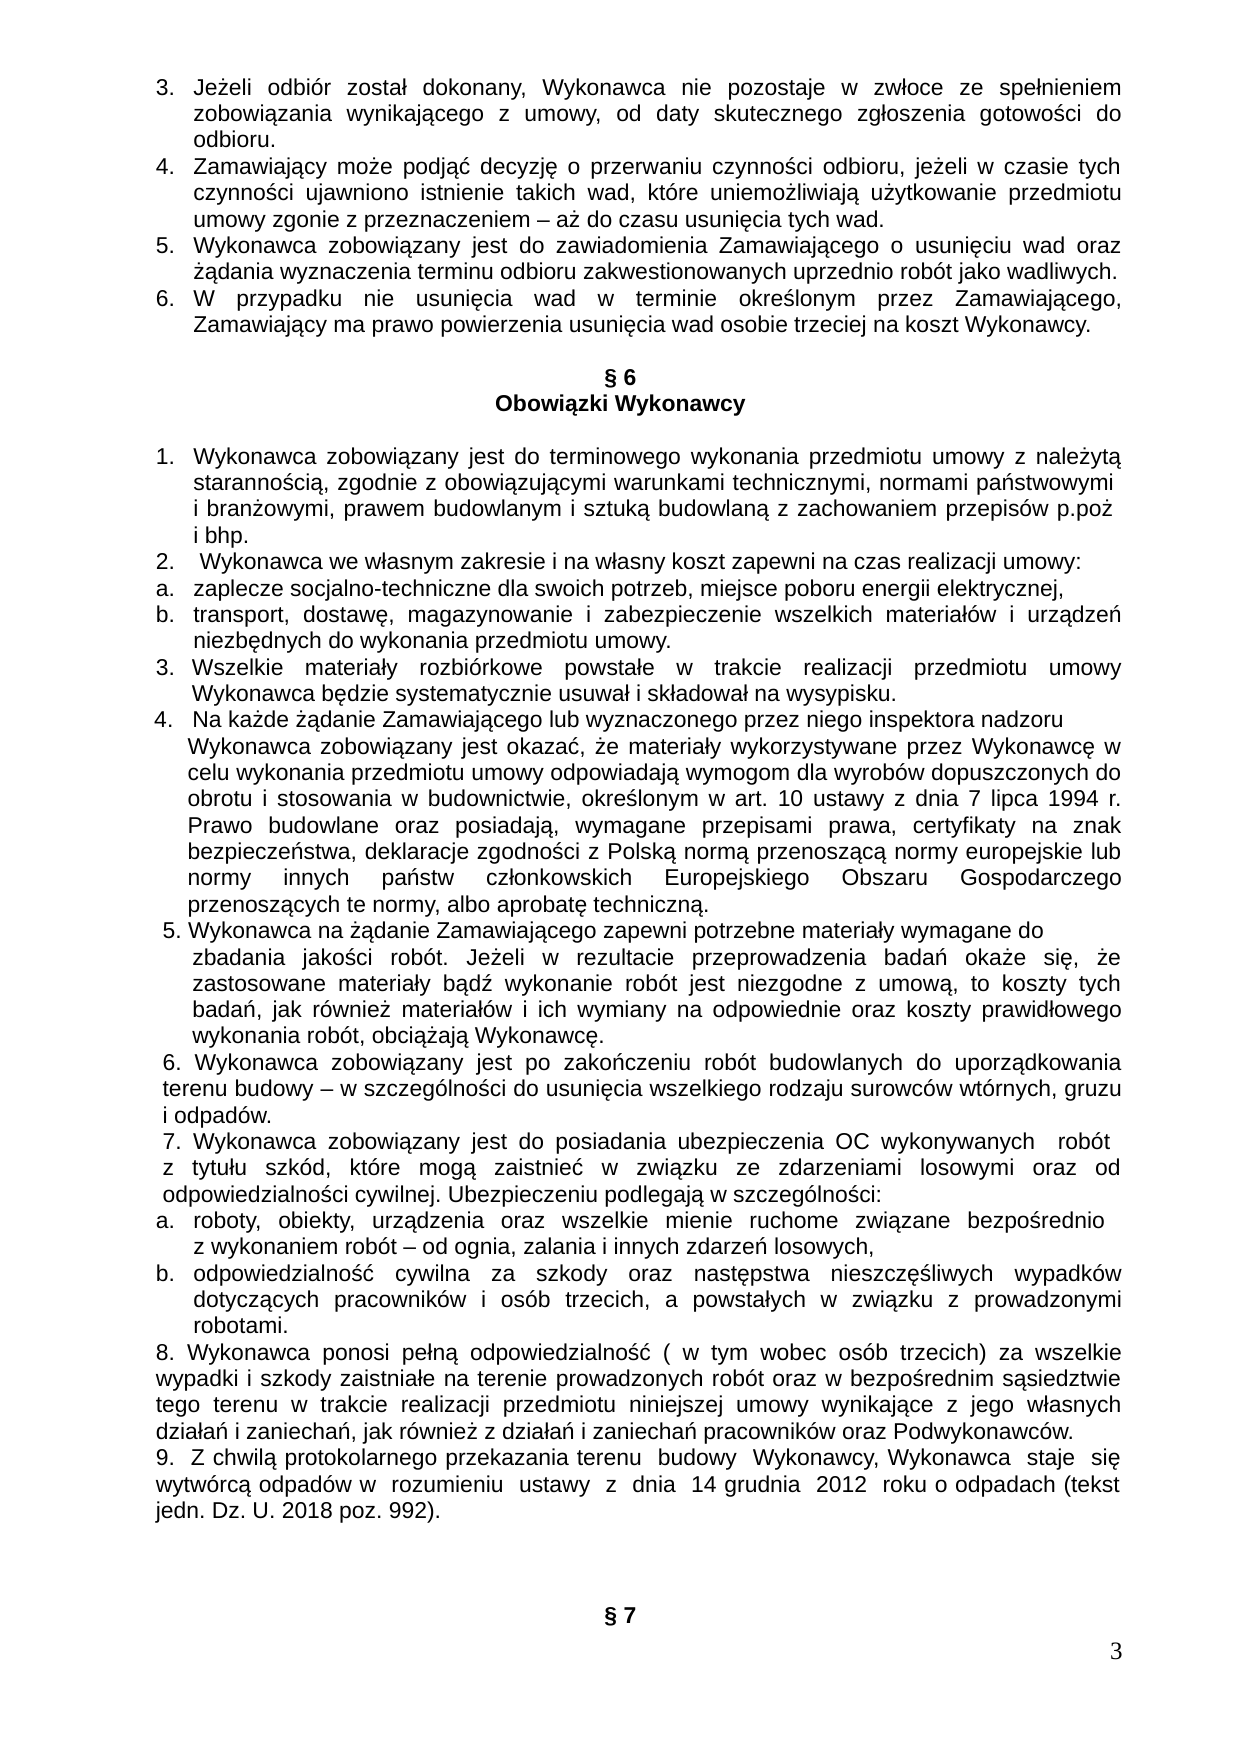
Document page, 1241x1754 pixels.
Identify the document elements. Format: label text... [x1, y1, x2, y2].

text 3. Wszelkie materiały rozbiórkowe powstałe w trakcie realizacji przedmiotu umowy Wykonawca będzie systematycznie usuwał i składował na wysypisku. [156, 653, 1122, 706]
list roboty, obiekty, urządzenia oraz wszelkie mienie ruchome związane bezpośrednio z wykonaniem robót – od ognia, zalania i innych zdarzeń losowych, [156, 1207, 1122, 1260]
text Wykonawca zobowiązany jest okazać, że materiały wykorzystywane przez Wykonawcę w celu wykonania przedmiotu umowy odpowiadają wymogom dla wyrobów dopuszczonych do obrotu i stosowania w budownictwie, określonym w art. 10 ustawy z dnia 7 lipca 1994 r. Prawo budowlane oraz posiadają, wymagane przepisami prawa, certyfikaty na znak bezpieczeństwa, deklaracje zgodności z Polską normą przenoszącą normy europejskie lub normy innych państw członkowskich Europejskiego Obszaru Gospodarczego przenoszących te normy, albo aprobatę techniczną. [187, 733, 1122, 917]
list Wykonawca we własnym zakresie i na własny koszt zapewni na czas realizacji umowy: [156, 548, 1122, 574]
text § 6 [118, 364, 1122, 390]
list Wykonawca zobowiązany jest do terminowego wykonania przedmiotu umowy z należytą starannością, zgodnie z obowiązującymi warunkami technicznymi, normami państwowymi i branżowymi, prawem budowlanym i sztuką budowlaną z zachowaniem przepisów p.poż i bhp. [156, 443, 1122, 548]
list W przypadku nie usunięcia wad w terminie określonym przez Zamawiającego, Zamawiający ma prawo powierzenia usunięcia wad osobie trzeciej na koszt Wykonawcy. [156, 284, 1122, 337]
list Zamawiający może podjąć decyzję o przerwaniu czynności odbioru, jeżeli w czasie tych czynności ujawniono istnienie takich wad, które uniemożliwiają użytkowanie przedmiotu umowy zgonie z przeznaczeniem – aż do czasu usunięcia tych wad. [156, 153, 1122, 232]
list zaplecze socjalno-techniczne dla swoich potrzeb, miejsce poboru energii elektrycznej, [156, 574, 1122, 601]
text 9. Z chwilą protokolarnego przekazania terenu budowy Wykonawcy, Wykonawca staje się wytwórcą odpadów w rozumieniu ustawy z dnia 14 grudnia 2012 roku o odpadach (tekst jedn. Dz. U. 2018 poz. 992). [156, 1444, 1122, 1523]
list Jeżeli odbiór został dokonany, Wykonawca nie pozostaje w zwłoce ze spełnieniem zobowiązania wynikającego z umowy, od daty skutecznego zgłoszenia gotowości do odbioru. [156, 74, 1122, 153]
text § 7 [118, 1602, 1122, 1629]
text Obowiązki Wykonawcy [118, 390, 1122, 416]
text zbadania jakości robót. Jeżeli w rezultacie przeprowadzenia badań okaże się, że zastosowane materiały bądź wykonanie robót jest niezgodne z umową, to koszty tych badań, jak również materiałów i ich wymiany na odpowiednie oraz koszty prawidłowego wykonania robót, obciążają Wykonawcę. [192, 943, 1122, 1049]
text 4. Na każde żądanie Zamawiającego lub wyznaczonego przez niego inspektora nadzoru [148, 706, 1122, 733]
text 8. Wykonawca ponosi pełną odpowiedzialność ( w tym wobec osób trzecich) za wszelkie wypadki i szkody zaistniałe na terenie prowadzonych robót oraz w bezpośrednim sąsiedztwie tego terenu w trakcie realizacji przedmiotu niniejszej umowy wynikające z jego własnych działań i zaniechań, jak również z działań i zaniechań pracowników oraz Podwykonawców. [156, 1339, 1122, 1444]
text 5. Wykonawca na żądanie Zamawiającego zapewni potrzebne materiały wymagane do [162, 917, 1122, 943]
list Wykonawca zobowiązany jest do zawiadomienia Zamawiającego o usunięciu wad oraz żądania wyznaczenia terminu odbioru zakwestionowanych uprzednio robót jako wadliwych. [156, 232, 1122, 284]
list transport, dostawę, magazynowanie i zabezpieczenie wszelkich materiałów i urządzeń niezbędnych do wykonania przedmiotu umowy. [156, 601, 1122, 653]
text 6. Wykonawca zobowiązany jest po zakończeniu robót budowlanych do uporządkowania terenu budowy – w szczególności do usunięcia wszelkiego rodzaju surowców wtórnych, gruzu i odpadów. [162, 1049, 1122, 1128]
text 7. Wykonawca zobowiązany jest do posiadania ubezpieczenia OC wykonywanych robót z tytułu szkód, które mogą zaistnieć w związku ze zdarzeniami losowymi oraz od odpowiedzialności cywilnej. Ubezpieczeniu podlegają w szczególności: [162, 1128, 1122, 1207]
list odpowiedzialność cywilna za szkody oraz następstwa nieszczęśliwych wypadków dotyczących pracowników i osób trzecich, a powstałych w związku z prowadzonymi robotami. [156, 1260, 1122, 1339]
